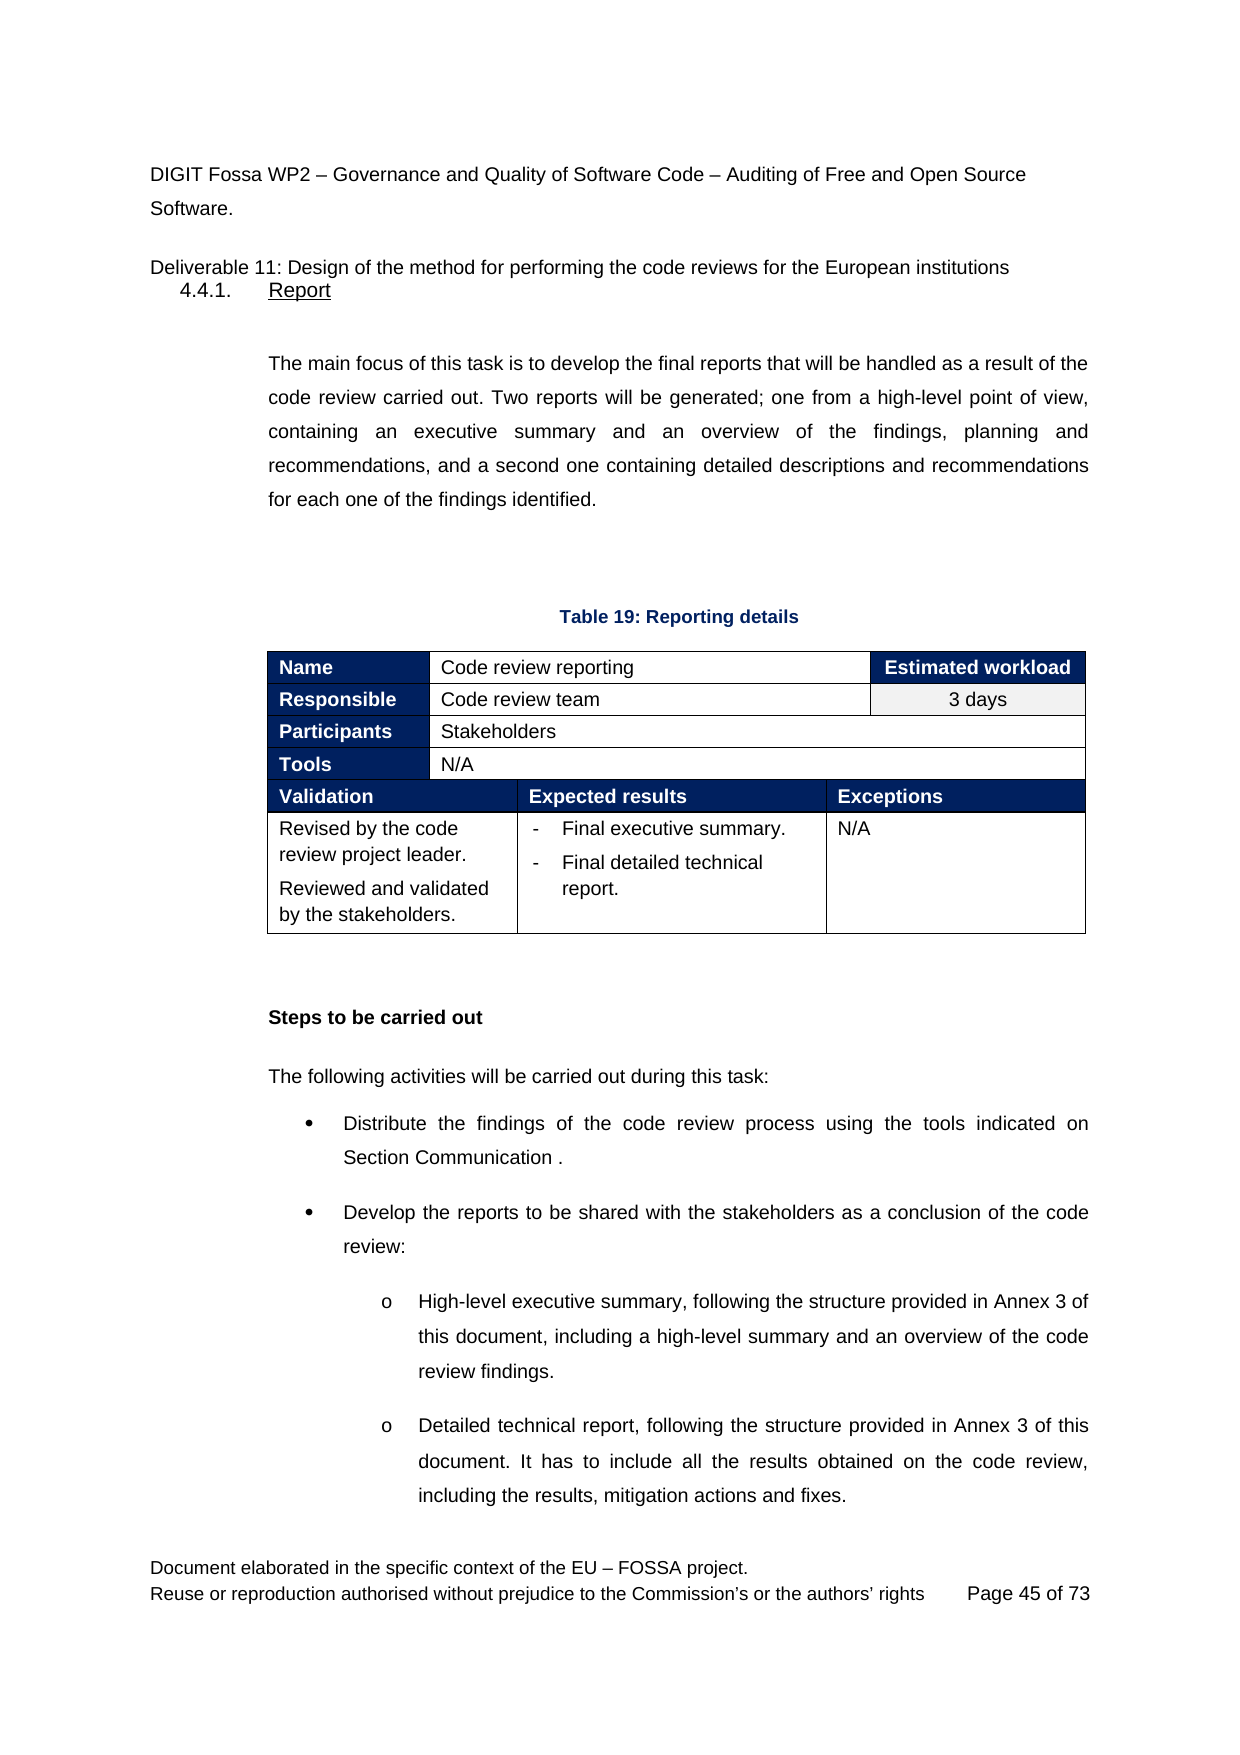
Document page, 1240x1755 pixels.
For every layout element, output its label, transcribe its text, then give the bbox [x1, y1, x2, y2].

table_header Code review reporting [430, 652, 870, 683]
table_cell Participants [268, 716, 429, 747]
table_cell N/A [430, 748, 1085, 779]
table_cell N/A [827, 813, 1085, 933]
table_cell Final executive summary. Final detailed technical report. [518, 813, 826, 933]
list Develop the reports to be shared with the stakeholders as a conclusion of the code review: [306, 1201, 1090, 1257]
text Steps to be carried out [268, 1006, 1090, 1028]
table_cell Exceptions [827, 780, 1085, 811]
table_cell Tools [268, 748, 429, 779]
table_cell Validation [268, 780, 517, 811]
table_cell 3 days [871, 684, 1085, 715]
list High-level executive summary, following the structure provided in Annex 3 of this document, including a high-level summary and an overview of the code review findings. [381, 1289, 1090, 1382]
subtitle Report [179, 278, 1090, 302]
list Detailed technical report, following the structure provided in Annex 3 of this document. It has to include all the results obtained on the code review, including the results, mitigation actions and fixes. [381, 1414, 1090, 1507]
text The following activities will be carried out during this task: [268, 1065, 1090, 1088]
table_header Estimated workload [871, 652, 1085, 683]
text The main focus of this task is to develop the final reports that will be handled as a result of the code review carried out. Two reports will be generated; one from a high-level point of view, containing an executive summary and an overview of the findings, planning and recommendations, and a second one containing detailed descriptions and recommendations for each one of the findings identified. [268, 352, 1090, 511]
table_cell Expected results [518, 780, 826, 811]
text Table 19: Reporting details [268, 606, 1090, 628]
table_cell Code review team [430, 684, 870, 715]
table_cell Responsible [268, 684, 429, 715]
table_header Name [268, 652, 429, 683]
list Distribute the findings of the code review process using the tools indicated on Section 2.2. [306, 1111, 1090, 1168]
table_cell Revised by the code review project leader. Reviewed and validated by the stakeholders. [268, 813, 517, 933]
table_cell Stakeholders [430, 716, 1085, 747]
